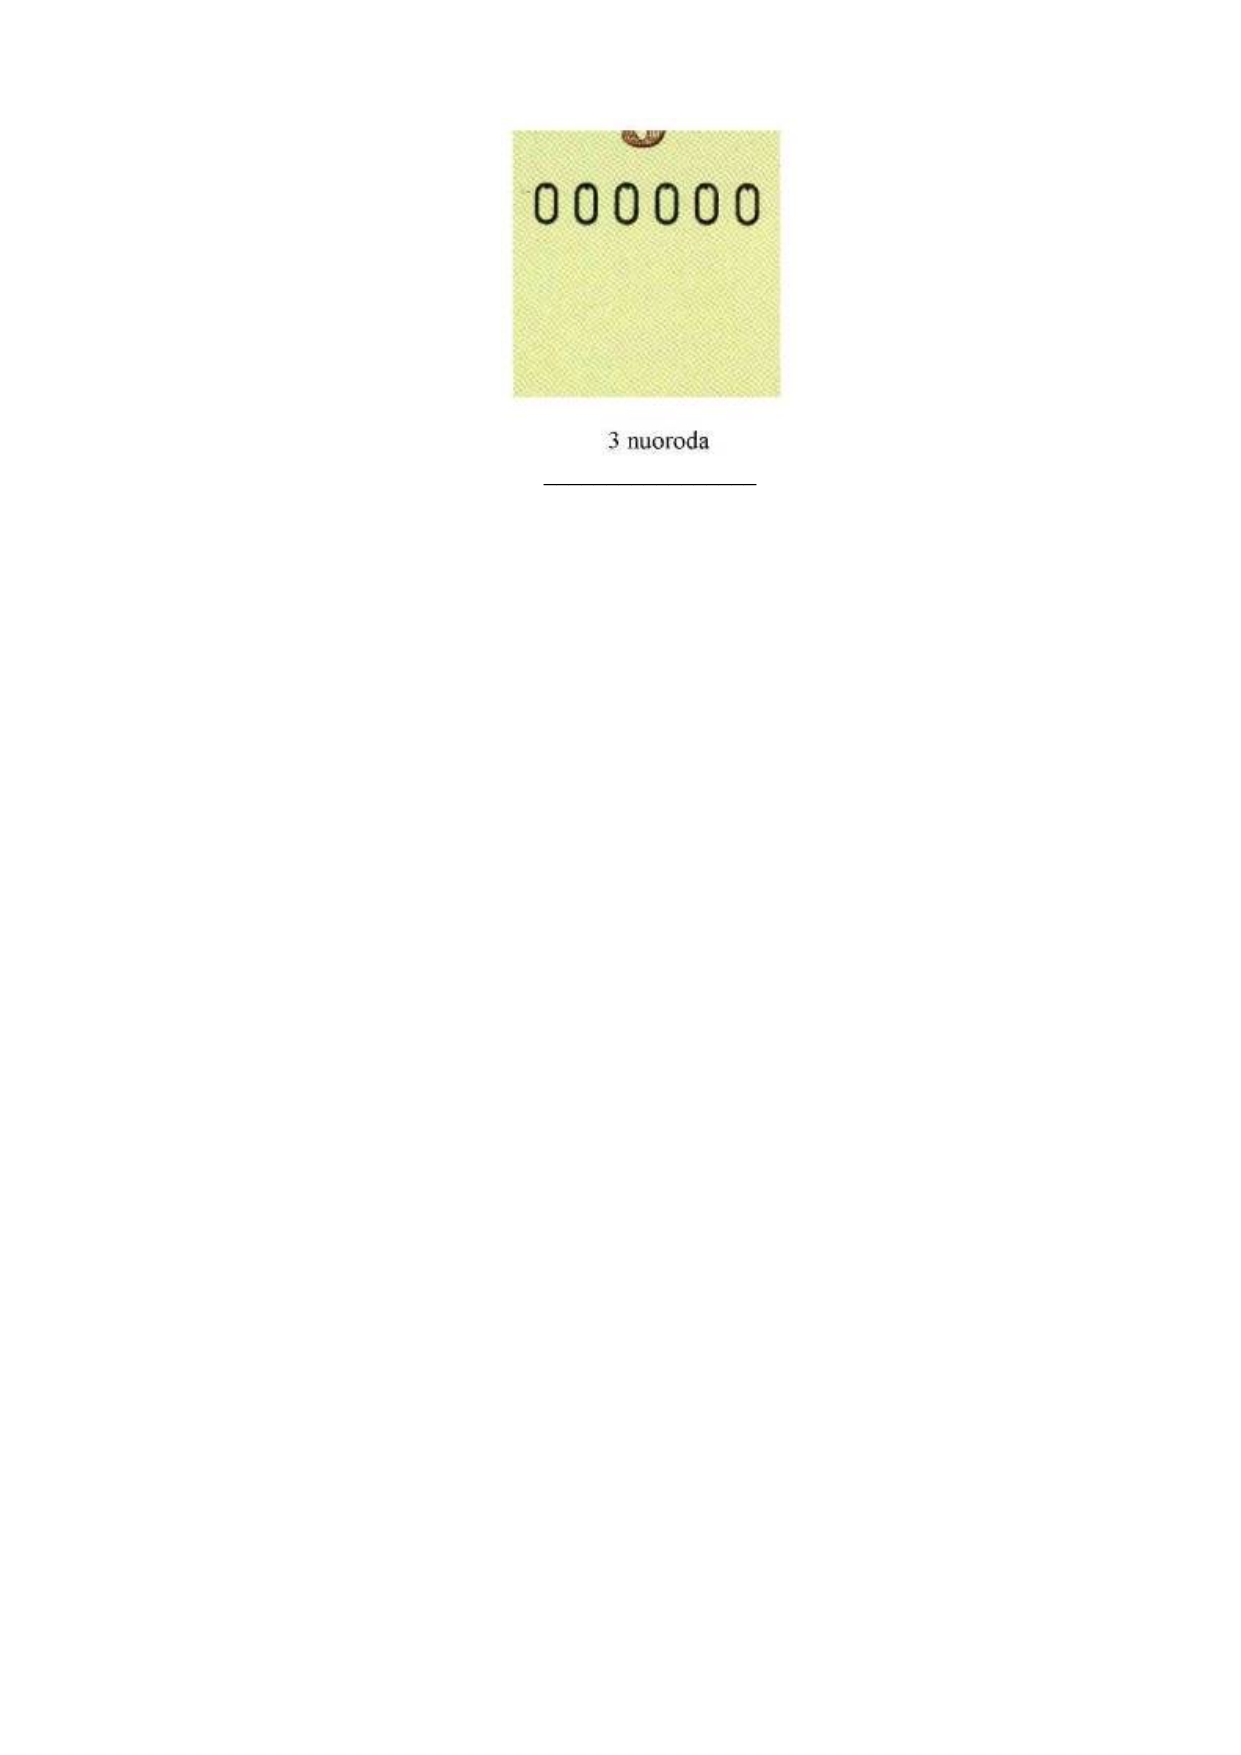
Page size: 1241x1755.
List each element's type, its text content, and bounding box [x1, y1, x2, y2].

text _________________ [177, 459, 1122, 487]
